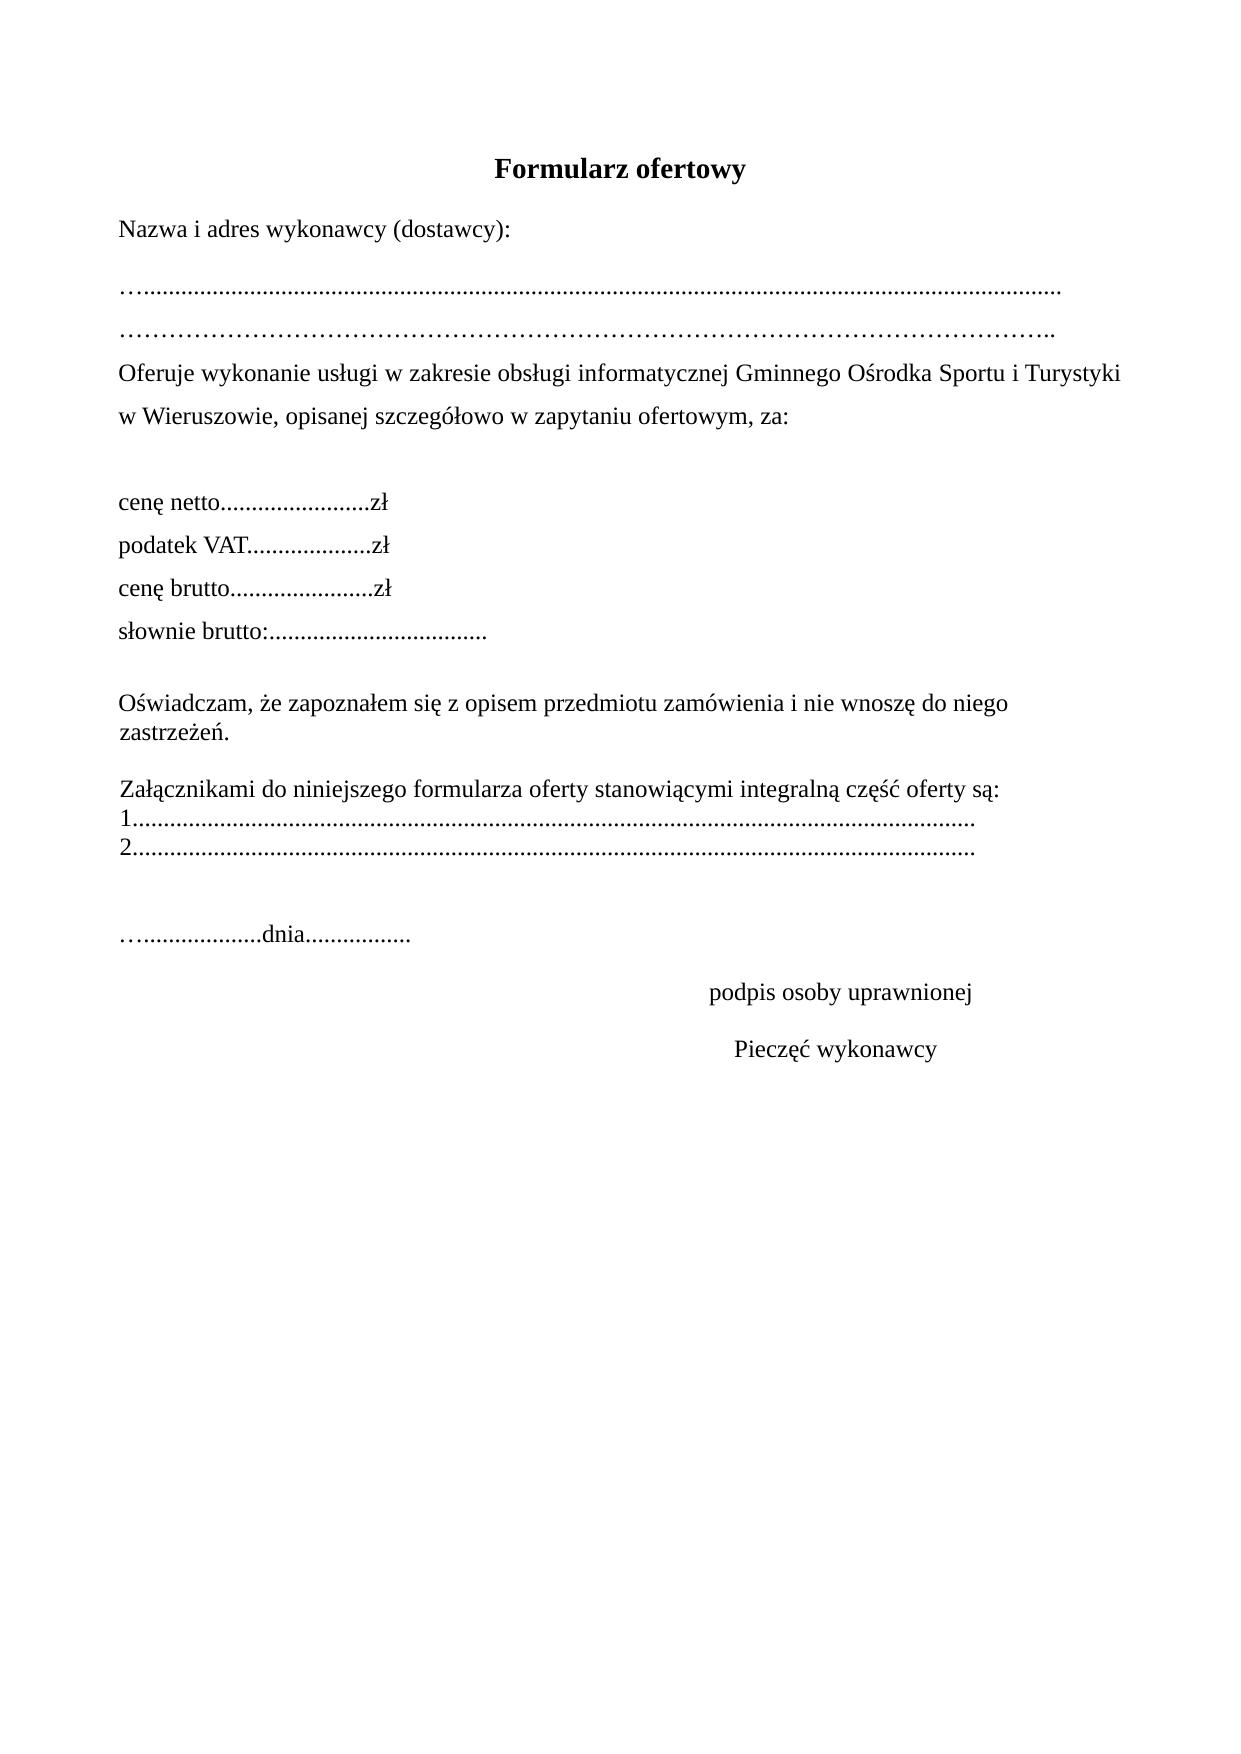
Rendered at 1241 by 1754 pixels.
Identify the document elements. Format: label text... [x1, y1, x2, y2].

text 1....................................................................................................................................... [119, 803, 1122, 832]
list Oferuje wykonanie usługi w zakresie obsługi informatycznej Gminnego Ośrodka Sportu i Turystyki w Wieruszowie, opisanej szczegółowo w zapytaniu ofertowym, za: [118, 358, 1122, 429]
text cenę netto........................zł [118, 487, 1122, 516]
text Pieczęć wykonawcy [118, 1034, 1122, 1063]
text Załącznikami do niniejszego formularza oferty stanowiącymi integralną część oferty są: [119, 774, 1122, 803]
text zastrzeżeń. [119, 717, 1122, 746]
text …...................dnia................. [118, 919, 1122, 948]
text cenę brutto.......................zł [118, 573, 1122, 602]
text ………………………………………………………………………………………………….. [118, 314, 1122, 343]
text Oświadczam, że zapoznałem się z opisem przedmiotu zamówienia i nie wnoszę do niego [118, 688, 1122, 717]
text Formularz ofertowy [118, 152, 1122, 185]
text …................................................................................................................................................... [118, 271, 1122, 300]
text 2....................................................................................................................................... [119, 832, 1122, 861]
text słownie brutto:................................... [118, 616, 1122, 645]
text podpis osoby uprawnionej [118, 977, 1122, 1006]
text Nazwa i adres wykonawcy (dostawcy): [118, 214, 1122, 243]
text podatek VAT....................zł [118, 530, 1122, 559]
